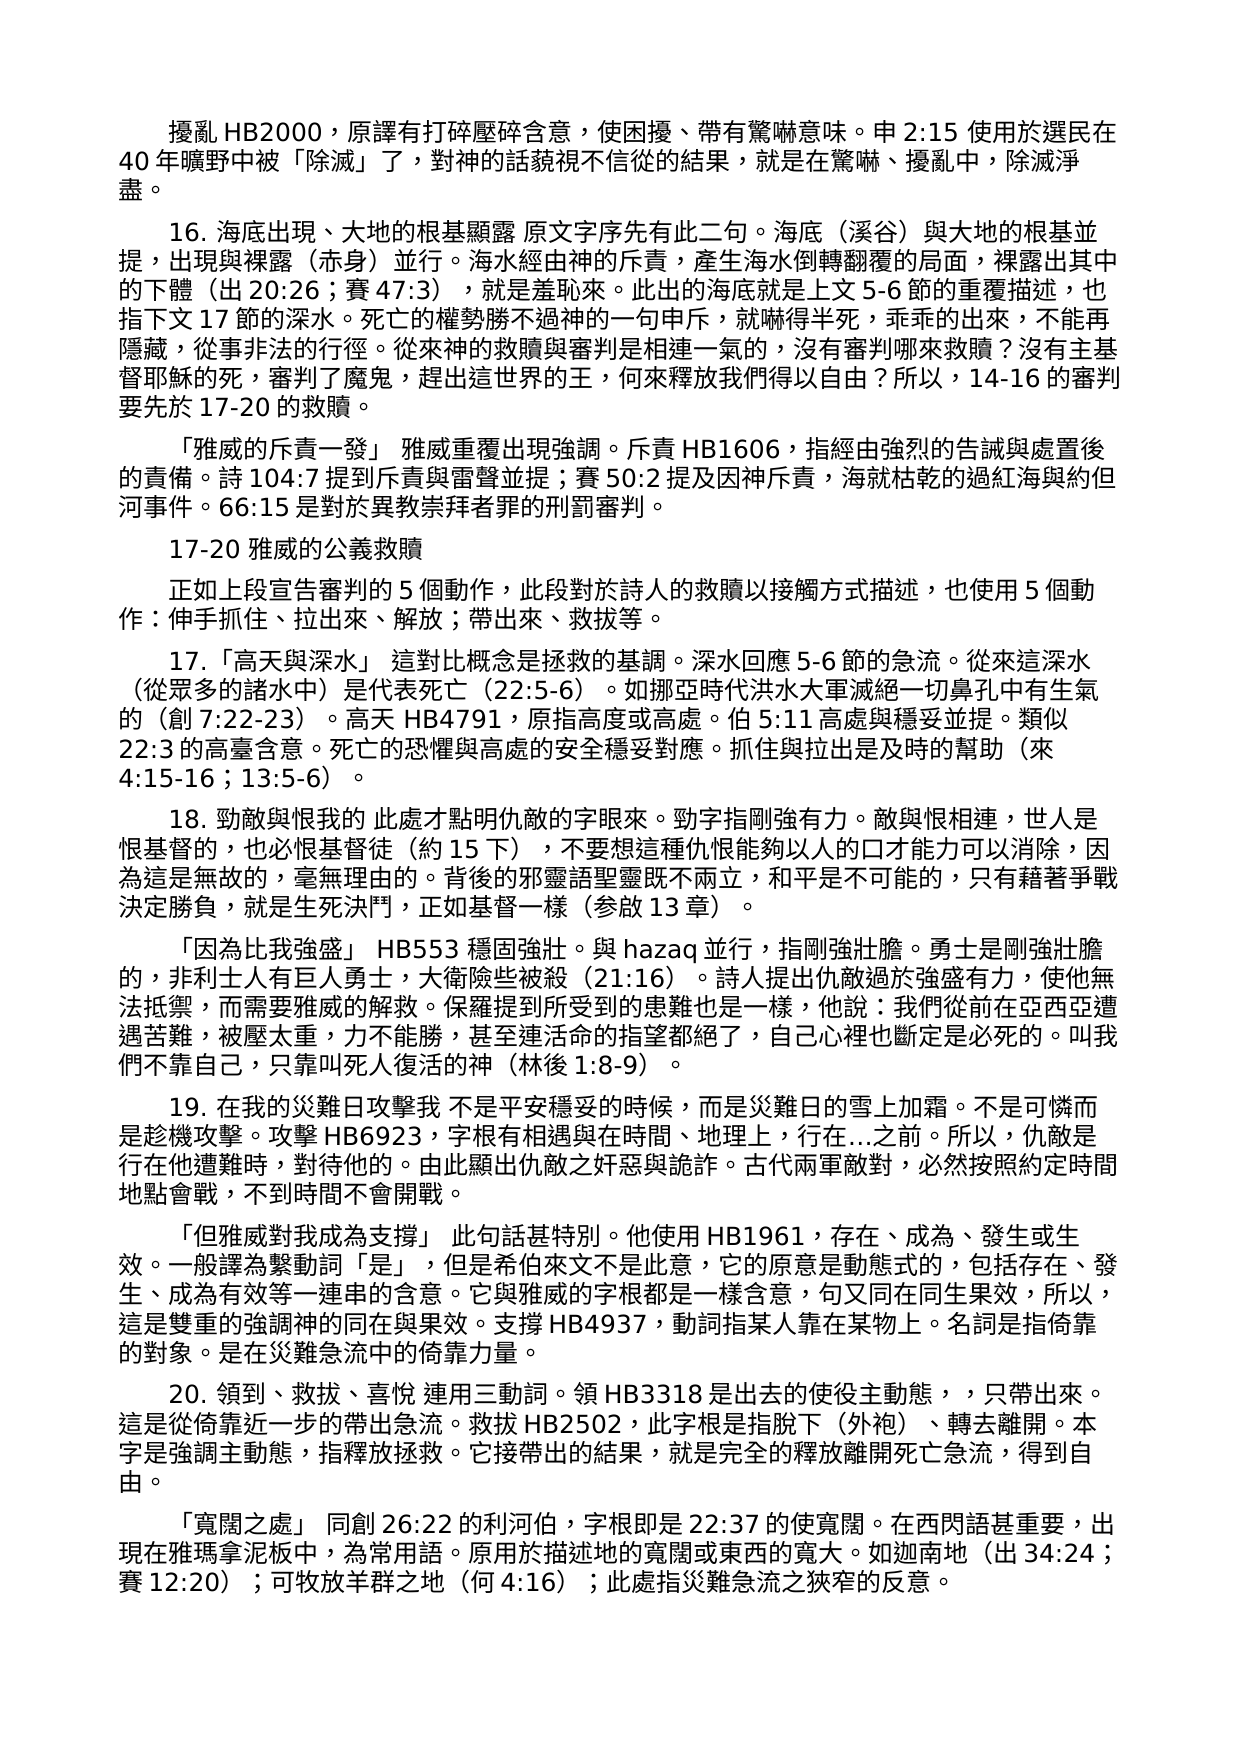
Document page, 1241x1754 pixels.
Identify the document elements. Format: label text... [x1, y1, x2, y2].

text 正如上段宣告審判的5個動作，此段對於詩人的救贖以接觸方式描述，也使用5個動作：伸手抓住、拉出來、解放；帶出來、救拔等。 [118, 576, 1122, 635]
text 「寬闊之處」 同創26:22的利河伯，字根即是22:37的使寬闊。在西閃語甚重要，出現在雅瑪拿泥板中，為常用語。原用於描述地的寬闊或東西的寬大。如迦南地（出34:24；賽12:20）；可牧放羊群之地（何4:16）；此處指災難急流之狹窄的反意。 [118, 1510, 1122, 1597]
text 16. 海底出現、大地的根基顯露 原文字序先有此二句。海底（溪谷）與大地的根基並提，出現與裸露（赤身）並行。海水經由神的斥責，產生海水倒轉翻覆的局面，裸露出其中的下體（出20:26；賽47:3），就是羞恥來。此出的海底就是上文5-6節的重覆描述，也指下文17節的深水。死亡的權勢勝不過神的一句申斥，就嚇得半死，乖乖的出來，不能再隱藏，從事非法的行徑。從來神的救贖與審判是相連一氣的，沒有審判哪來救贖？沒有主基督耶穌的死，審判了魔鬼，趕出這世界的王，何來釋放我們得以自由？所以，14-16的審判要先於17-20的救贖。 [118, 218, 1122, 422]
text 擾亂HB2000，原譯有打碎壓碎含意，使困擾、帶有驚嚇意味。申2:15 使用於選民在40年曠野中被「除滅」了，對神的話藐視不信從的結果，就是在驚嚇、擾亂中，除滅淨盡。 [118, 118, 1122, 206]
text 17.「高天與深水」 這對比概念是拯救的基調。深水回應5-6節的急流。從來這深水（從眾多的諸水中）是代表死亡（22:5-6）。如挪亞時代洪水大軍滅絕一切鼻孔中有生氣的（創7:22-23）。高天 HB4791，原指高度或高處。伯5:11高處與穩妥並提。類似22:3的高臺含意。死亡的恐懼與高處的安全穩妥對應。抓住與拉出是及時的幫助（來4:15-16；13:5-6）。 [118, 647, 1122, 793]
text 17-20 雅威的公義救贖 [118, 535, 1122, 564]
text 「但雅威對我成為支撐」 此句話甚特別。他使用HB1961，存在、成為、發生或生效。一般譯為繫動詞「是」，但是希伯來文不是此意，它的原意是動態式的，包括存在、發生、成為有效等一連串的含意。它與雅威的字根都是一樣含意，句又同在同生果效，所以，這是雙重的強調神的同在與果效。支撐HB4937，動詞指某人靠在某物上。名詞是指倚靠的對象。是在災難急流中的倚靠力量。 [118, 1222, 1122, 1368]
text 19. 在我的災難日攻擊我 不是平安穩妥的時候，而是災難日的雪上加霜。不是可憐而是趁機攻擊。攻擊HB6923，字根有相遇與在時間、地理上，行在…之前。所以，仇敵是行在他遭難時，對待他的。由此顯出仇敵之奸惡與詭詐。古代兩軍敵對，必然按照約定時間地點會戰，不到時間不會開戰。 [118, 1093, 1122, 1210]
text 「因為比我強盛」 HB553 穩固強壯。與hazaq並行，指剛強壯膽。勇士是剛強壯膽的，非利士人有巨人勇士，大衛險些被殺（21:16）。詩人提出仇敵過於強盛有力，使他無法抵禦，而需要雅威的解救。保羅提到所受到的患難也是一樣，他說：我們從前在亞西亞遭遇苦難，被壓太重，力不能勝，甚至連活命的指望都絕了，自己心裡也斷定是必死的。叫我們不靠自己，只靠叫死人復活的神（林後1:8-9）。 [118, 935, 1122, 1081]
text 18. 勁敵與恨我的 此處才點明仇敵的字眼來。勁字指剛強有力。敵與恨相連，世人是恨基督的，也必恨基督徒（約15下），不要想這種仇恨能夠以人的口才能力可以消除，因為這是無故的，毫無理由的。背後的邪靈語聖靈既不兩立，和平是不可能的，只有藉著爭戰決定勝負，就是生死決鬥，正如基督一樣（参啟13章）。 [118, 806, 1122, 922]
text 20. 領到、救拔、喜悅 連用三動詞。領HB3318是出去的使役主動態，，只帶出來。這是從倚靠近一步的帶出急流。救拔HB2502，此字根是指脫下（外袍）、轉去離開。本字是強調主動態，指釋放拯救。它接帶出的結果，就是完全的釋放離開死亡急流，得到自由。 [118, 1381, 1122, 1497]
text 「雅威的斥責一發」 雅威重覆出現強調。斥責HB1606，指經由強烈的告誡與處置後的責備。詩104:7提到斥責與雷聲並提；賽50:2提及因神斥責，海就枯乾的過紅海與約但河事件。66:15是對於異教崇拜者罪的刑罰審判。 [118, 435, 1122, 522]
